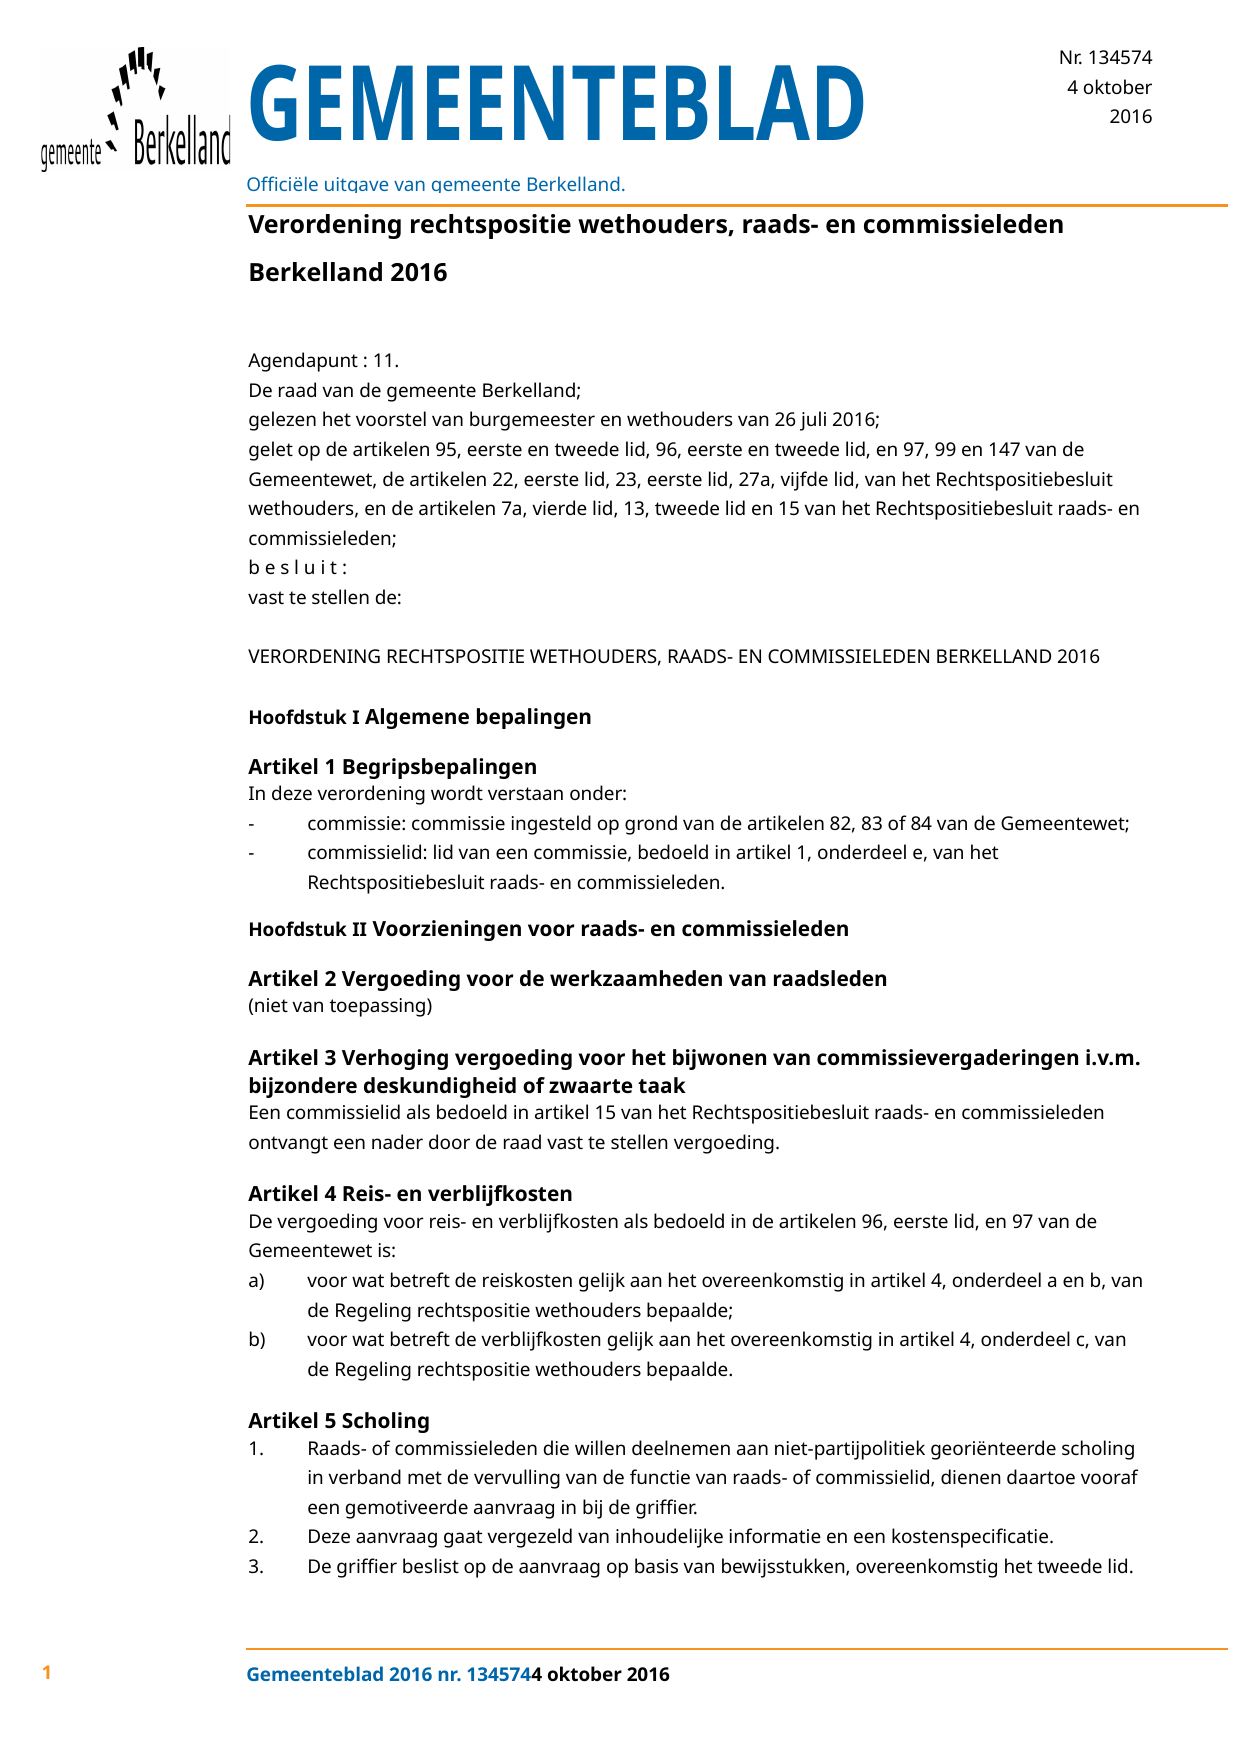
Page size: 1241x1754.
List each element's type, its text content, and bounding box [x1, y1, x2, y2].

text (niet van toepassing) [248, 992, 1152, 1018]
text Hoofdstuk II Voorzieningen voor raads- en commissieleden [248, 914, 1152, 943]
text Artikel 3 Verhoging vergoeding voor het bijwonen van commissievergaderingen i.v.m. bijzondere deskundigheid of zwaarte taak [248, 1043, 1152, 1099]
text Verordening rechtspositie wethouders, raads- en commissieleden Berkelland 2016 [248, 207, 1152, 288]
text Hoofdstuk I Algemene bepalingen [248, 702, 1152, 731]
text Artikel 5 Scholing [248, 1406, 1152, 1435]
text De raad van de gemeente Berkelland; [248, 377, 1152, 403]
text Een commissielid als bedoeld in artikel 15 van het Rechtspositiebesluit raads- en commissieleden ontvangt een nader door de raad vast te stellen vergoeding. [248, 1099, 1152, 1155]
list De griffier beslist op de aanvraag op basis van bewijsstukken, overeenkomstig het tweede lid. [248, 1553, 1152, 1579]
list voor wat betreft de reiskosten gelijk aan het overeenkomstig in artikel 4, onderdeel a en b, van de Regeling rechtspositie wethouders bepaalde; [248, 1267, 1152, 1322]
text b e s l u i t : [248, 554, 1152, 580]
text Artikel 4 Reis- en verblijfkosten [248, 1179, 1152, 1208]
text gelezen het voorstel van burgemeester en wethouders van 26 juli 2016; [248, 407, 1152, 432]
list commissie: commissie ingesteld op grond van de artikelen 82, 83 of 84 van de Gemeentewet; [248, 810, 1152, 836]
list Raads- of commissieleden die willen deelnemen aan niet-partijpolitiek georiënteerde scholing in verband met de vervulling van de functie van raads- of commissielid, dienen daartoe vooraf een gemotiveerde aanvraag in bij de griffier. [248, 1435, 1152, 1520]
text vast te stellen de: [248, 584, 1152, 610]
text Artikel 1 Begripsbepalingen [248, 752, 1152, 780]
picture [41, 47, 231, 172]
list Deze aanvraag gaat vergezeld van inhoudelijke informatie en een kostenspecificatie. [248, 1523, 1152, 1549]
text VERORDENING RECHTSPOSITIE WETHOUDERS, RAADS- EN COMMISSIELEDEN BERKELLAND 2016 [248, 643, 1152, 669]
list voor wat betreft de verblijfkosten gelijk aan het overeenkomstig in artikel 4, onderdeel c, van de Regeling rechtspositie wethouders bepaalde. [248, 1326, 1152, 1382]
text De vergoeding voor reis- en verblijfkosten als bedoeld in de artikelen 96, eerste lid, en 97 van de Gemeentewet is: [248, 1208, 1152, 1263]
text Artikel 2 Vergoeding voor de werkzaamheden van raadsleden [248, 964, 1152, 992]
list commissielid: lid van een commissie, bedoeld in artikel 1, onderdeel e, van het Rechtspositiebesluit raads- en commissieleden. [248, 839, 1152, 895]
text gelet op de artikelen 95, eerste en tweede lid, 96, eerste en tweede lid, en 97, 99 en 147 van de Gemeentewet, de artikelen 22, eerste lid, 23, eerste lid, 27a, vijfde lid, van het Rechtspositiebesluit wethouders, en de artikelen 7a, vierde lid, 13, tweede lid en 15 van het Rechtspositiebesluit raads- en commissieleden; [248, 436, 1152, 551]
text Agendapunt : 11. [248, 347, 1152, 373]
text In deze verordening wordt verstaan onder: [248, 780, 1152, 806]
